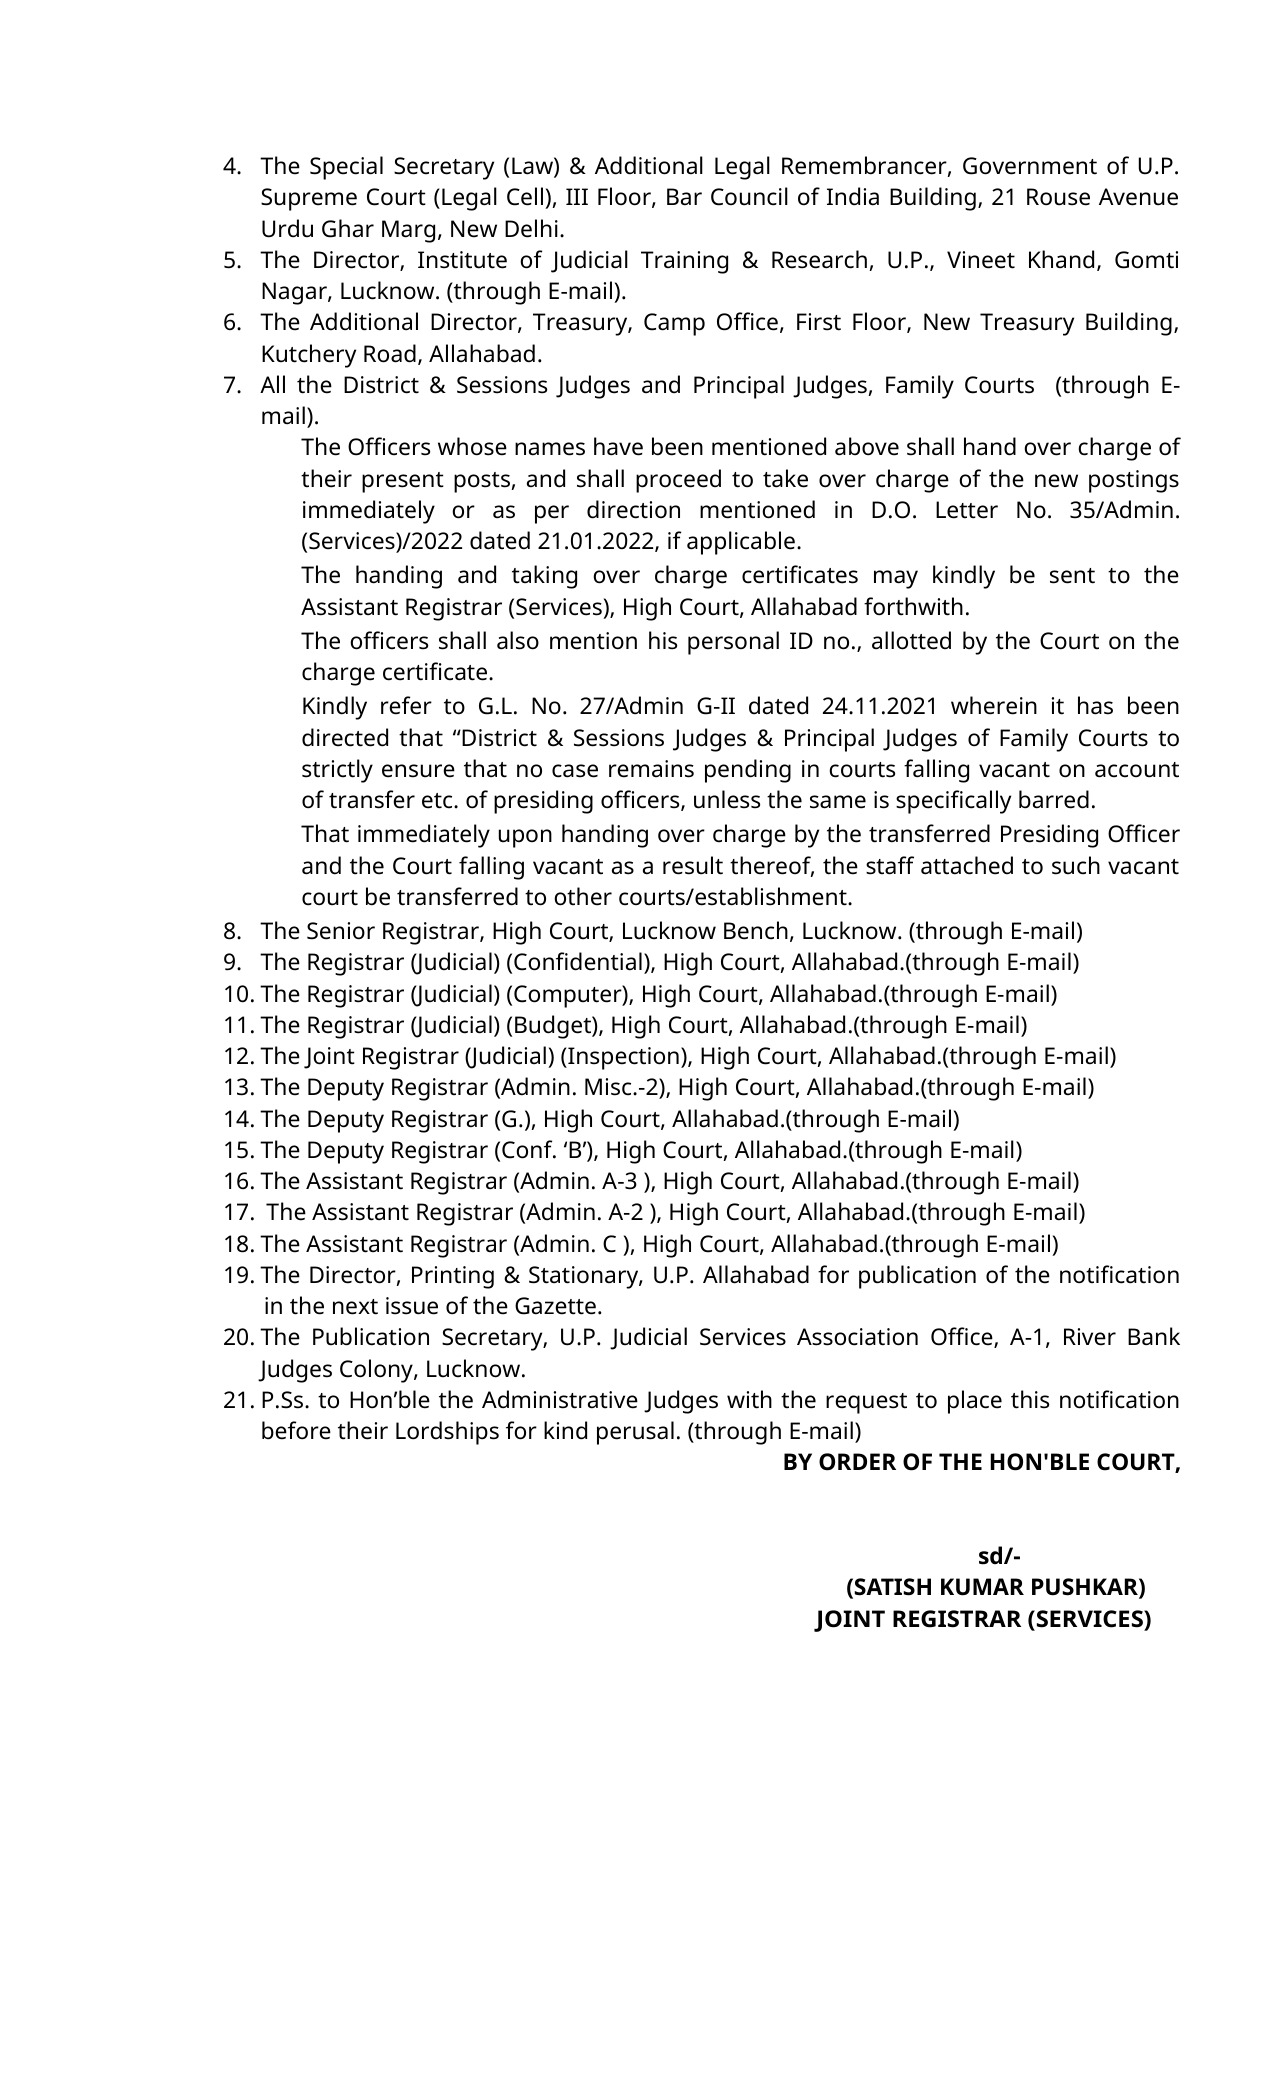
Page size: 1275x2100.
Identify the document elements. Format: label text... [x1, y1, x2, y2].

text Kindly refer to G.L. No. 27/Admin G-II dated 24.11.2021 wherein it has been directed that “District & Sessions Judges & Principal Judges of Family Courts to strictly ensure that no case remains pending in courts falling vacant on account of transfer etc. of presiding officers, unless the same is specifically barred. [301, 690, 1181, 815]
text The handing and taking over charge certificates may kindly be sent to the Assistant Registrar (Services), High Court, Allahabad forthwith. [301, 559, 1181, 622]
text (SATISH KUMAR PUSHKAR) [185, 1571, 1181, 1603]
list All the District & Sessions Judges and Principal Judges, Family Courts (through E-mail). [223, 369, 1181, 431]
list The Additional Director, Treasury, Camp Office, First Floor, New Treasury Building, Kutchery Road, Allahabad. [223, 306, 1181, 369]
text That immediately upon handing over charge by the transferred Presiding Officer and the Court falling vacant as a result thereof, the staff attached to such vacant court be transferred to other courts/establishment. [301, 818, 1181, 912]
list The Assistant Registrar (Admin. A-3 ), High Court, Allahabad.(through E-mail) [223, 1165, 1181, 1196]
list The Deputy Registrar (Admin. Misc.-2), High Court, Allahabad.(through E-mail) [223, 1071, 1181, 1103]
list The Assistant Registrar (Admin. A-2 ), High Court, Allahabad.(through E-mail) [223, 1196, 1181, 1228]
list The Deputy Registrar (Conf. ‘B’), High Court, Allahabad.(through E-mail) [223, 1134, 1181, 1165]
list The Assistant Registrar (Admin. C ), High Court, Allahabad.(through E-mail) [223, 1228, 1181, 1259]
list The Registrar (Judicial) (Computer), High Court, Allahabad.(through E-mail) [223, 978, 1181, 1009]
text The Officers whose names have been mentioned above shall hand over charge of their present posts, and shall proceed to take over charge of the new postings immediately or as per direction mentioned in D.O. Letter No. 35/Admin. (Services)/2022 dated 21.01.2022, if applicable. [301, 431, 1181, 556]
text BY ORDER OF THE HON'BLE COURT, [185, 1446, 1181, 1478]
list The Deputy Registrar (G.), High Court, Allahabad.(through E-mail) [223, 1103, 1181, 1134]
text sd/- [710, 1540, 1181, 1571]
text JOINT REGISTRAR (SERVICES) [185, 1603, 1189, 1634]
text The officers shall also mention his personal ID no., allotted by the Court on the charge certificate. [301, 625, 1181, 687]
list The Senior Registrar, High Court, Lucknow Bench, Lucknow. (through E-mail) [223, 915, 1181, 946]
list The Joint Registrar (Judicial) (Inspection), High Court, Allahabad.(through E-mail) [223, 1040, 1181, 1071]
list The Special Secretary (Law) & Additional Legal Remembrancer, Government of U.P. Supreme Court (Legal Cell), III Floor, Bar Council of India Building, 21 Rouse Avenue Urdu Ghar Marg, New Delhi. [223, 150, 1181, 244]
list P.Ss. to Hon’ble the Administrative Judges with the request to place this notification before their Lordships for kind perusal. (through E-mail) [223, 1384, 1181, 1446]
list The Registrar (Judicial) (Budget), High Court, Allahabad.(through E-mail) [223, 1009, 1181, 1040]
list The Director, Printing & Stationary, U.P. Allahabad for publication of the notification in the next issue of the Gazette. [223, 1259, 1181, 1321]
list The Registrar (Judicial) (Confidential), High Court, Allahabad.(through E-mail) [223, 946, 1181, 978]
list The Publication Secretary, U.P. Judicial Services Association Office, A-1, River Bank Judges Colony, Lucknow. [223, 1321, 1181, 1384]
list The Director, Institute of Judicial Training & Research, U.P., Vineet Khand, Gomti Nagar, Lucknow. (through E-mail). [223, 244, 1181, 306]
